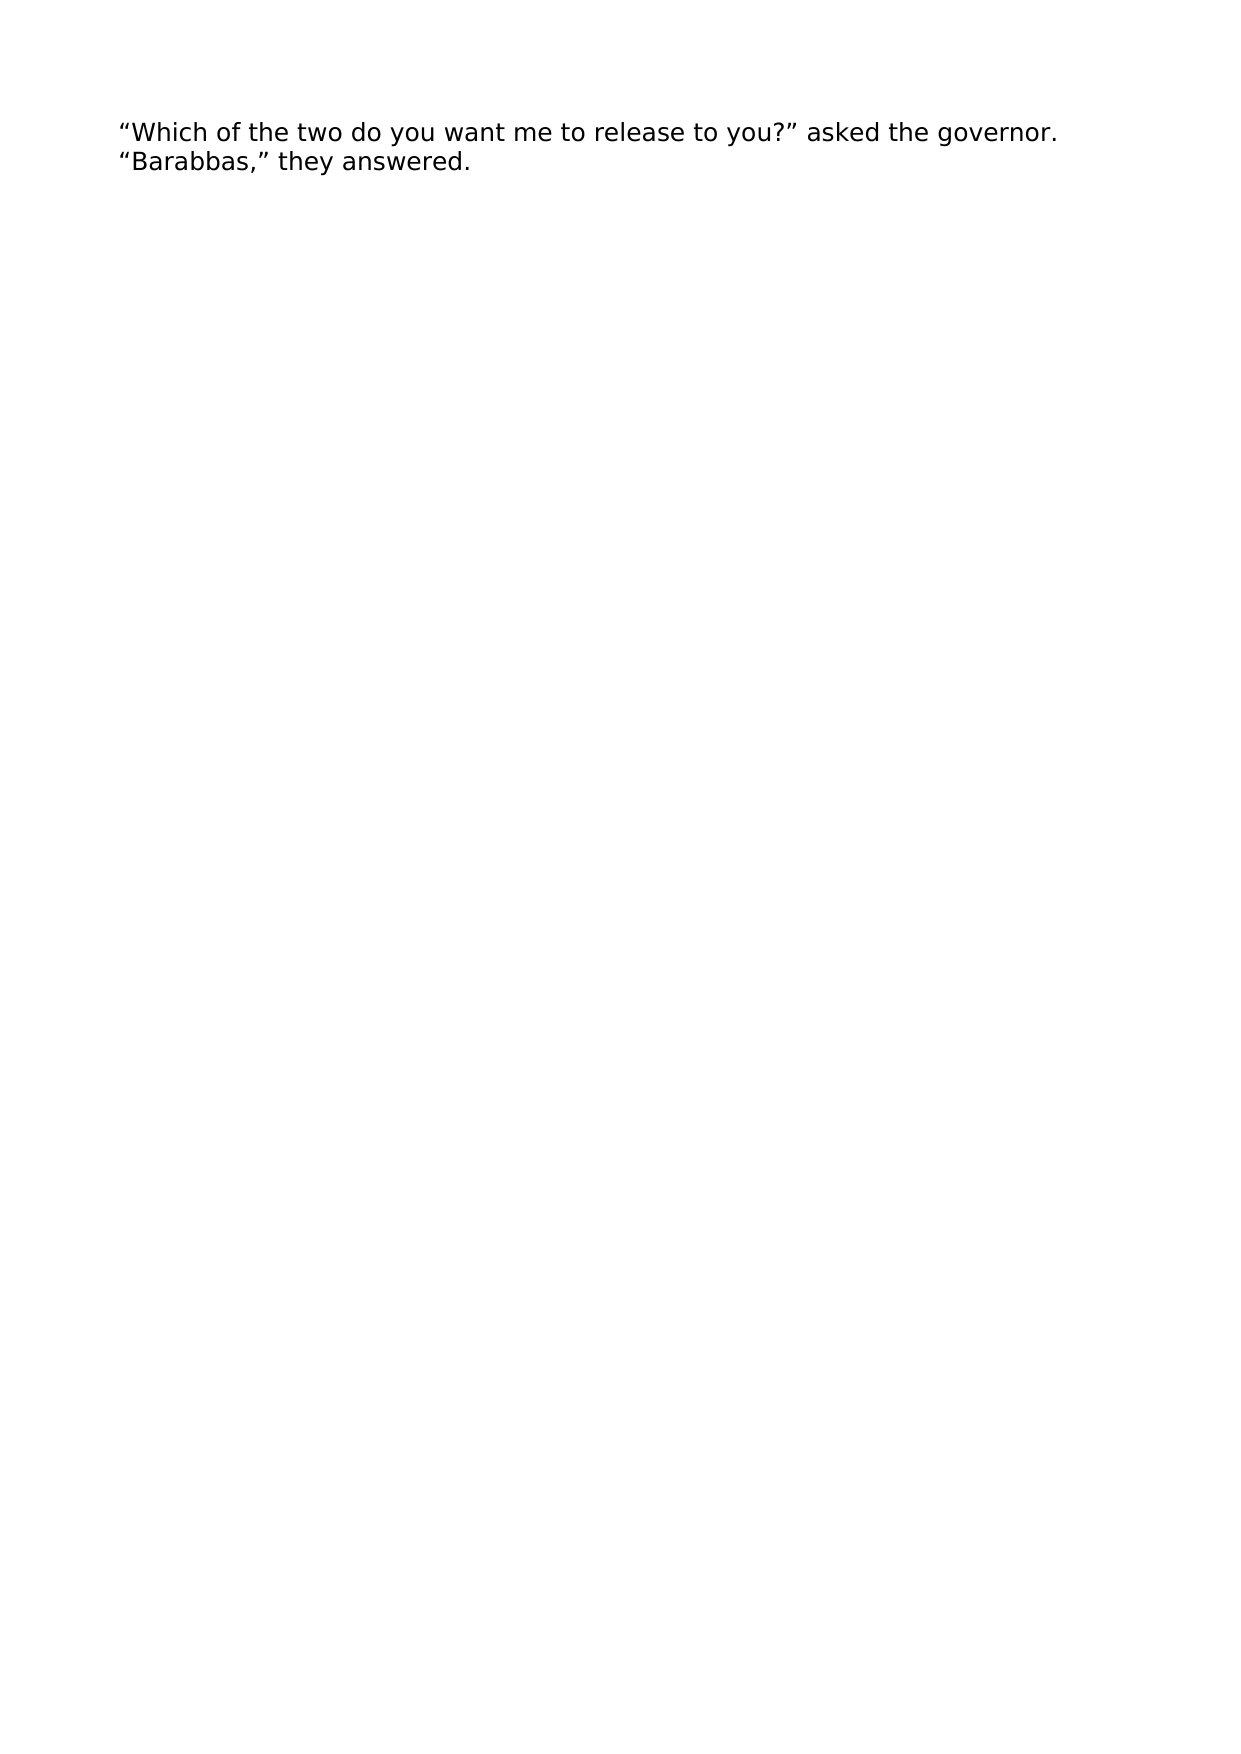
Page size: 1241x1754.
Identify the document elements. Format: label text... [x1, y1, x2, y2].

text “Which of the two do you want me to release to you?” asked the governor. “Barabbas,” they answered. [118, 118, 1122, 176]
